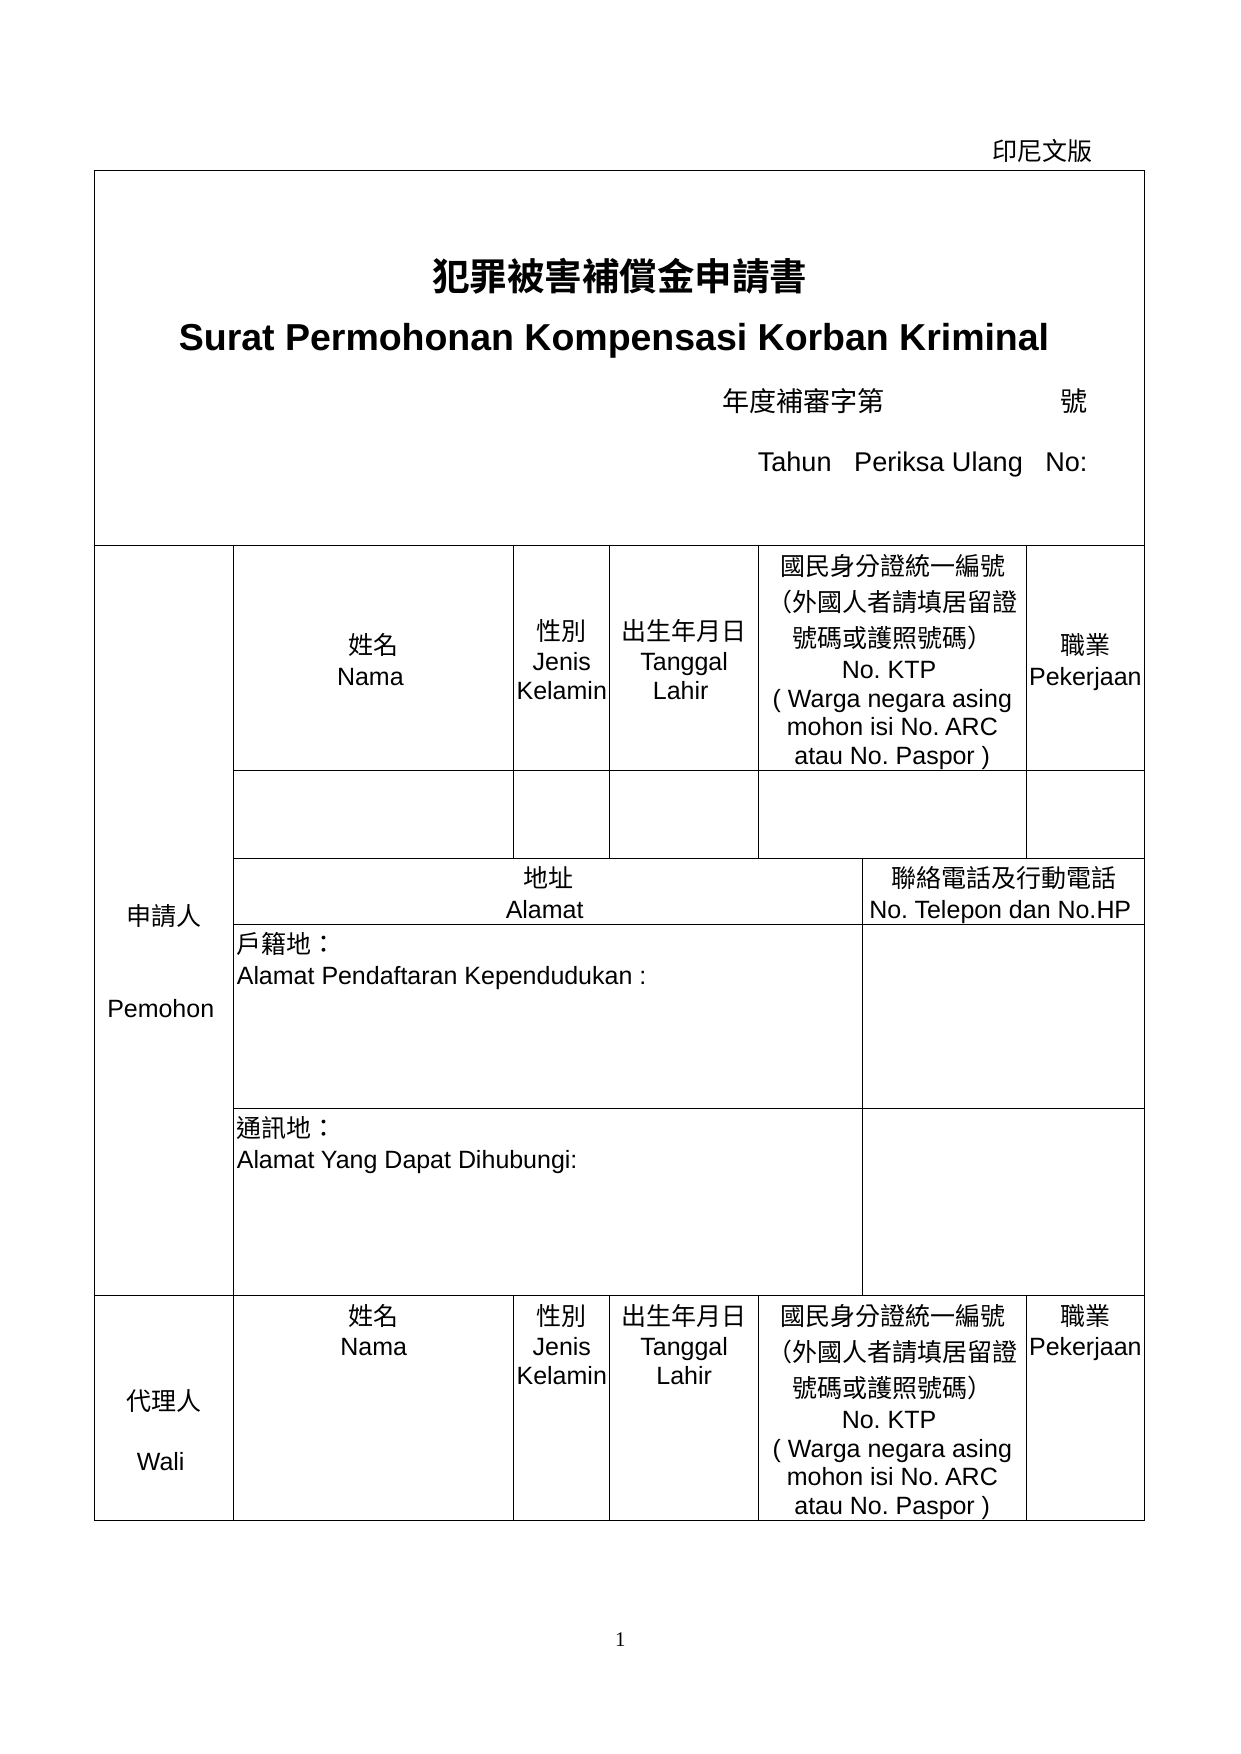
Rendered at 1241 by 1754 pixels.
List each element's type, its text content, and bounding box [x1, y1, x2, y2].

table_cell 國民身分證統一編號 （外國人者請填居留證號碼或護照號碼） No. KTP ( Warga negara asing mohon isi No. ARC atau No. Paspor ) [759, 546, 1026, 770]
table_cell [234, 771, 513, 858]
table_cell 戶籍地： Alamat Pendaftaran Kependudukan : [234, 925, 862, 1108]
table_cell 職業 Pekerjaan [1027, 546, 1144, 770]
table_cell 姓名 Nama [234, 546, 513, 770]
table_cell 性別 Jenis Kelamin [514, 1296, 609, 1520]
text 印尼文版 [148, 108, 1092, 170]
table_cell 聯絡電話及行動電話 No. Telepon dan No.HP [863, 859, 1144, 924]
table_cell 申請人 Pemohon [95, 546, 233, 1295]
table_cell [1027, 771, 1144, 858]
table_cell 代理人 Wali [95, 1296, 233, 1520]
table_cell 性別 Jenis Kelamin [514, 546, 609, 770]
table_cell 國民身分證統一編號 （外國人者請填居留證號碼或護照號碼） No. KTP ( Warga negara asing mohon isi No. ARC atau No. Paspor ) [759, 1296, 1026, 1520]
table_cell 通訊地： Alamat Yang Dapat Dihubungi: [234, 1109, 862, 1295]
table_cell [610, 771, 758, 858]
table_cell [514, 771, 609, 858]
table_cell 出生年月日 Tanggal Lahir [610, 546, 758, 770]
table_cell 姓名 Nama [234, 1296, 513, 1520]
table_cell 出生年月日 Tanggal Lahir [610, 1296, 758, 1520]
table_cell [863, 925, 1144, 1108]
table_cell 地址 Alamat [234, 859, 862, 924]
table_cell 職業 Pekerjaan [1027, 1296, 1144, 1520]
table_cell [863, 1109, 1144, 1295]
table_cell [759, 771, 1026, 858]
table_header 犯罪被害補償金申請書 Surat Permohonan Kompensasi Korban Kriminal 年度補審字第 號 Tahun Periksa Ulang No: [95, 171, 1144, 545]
